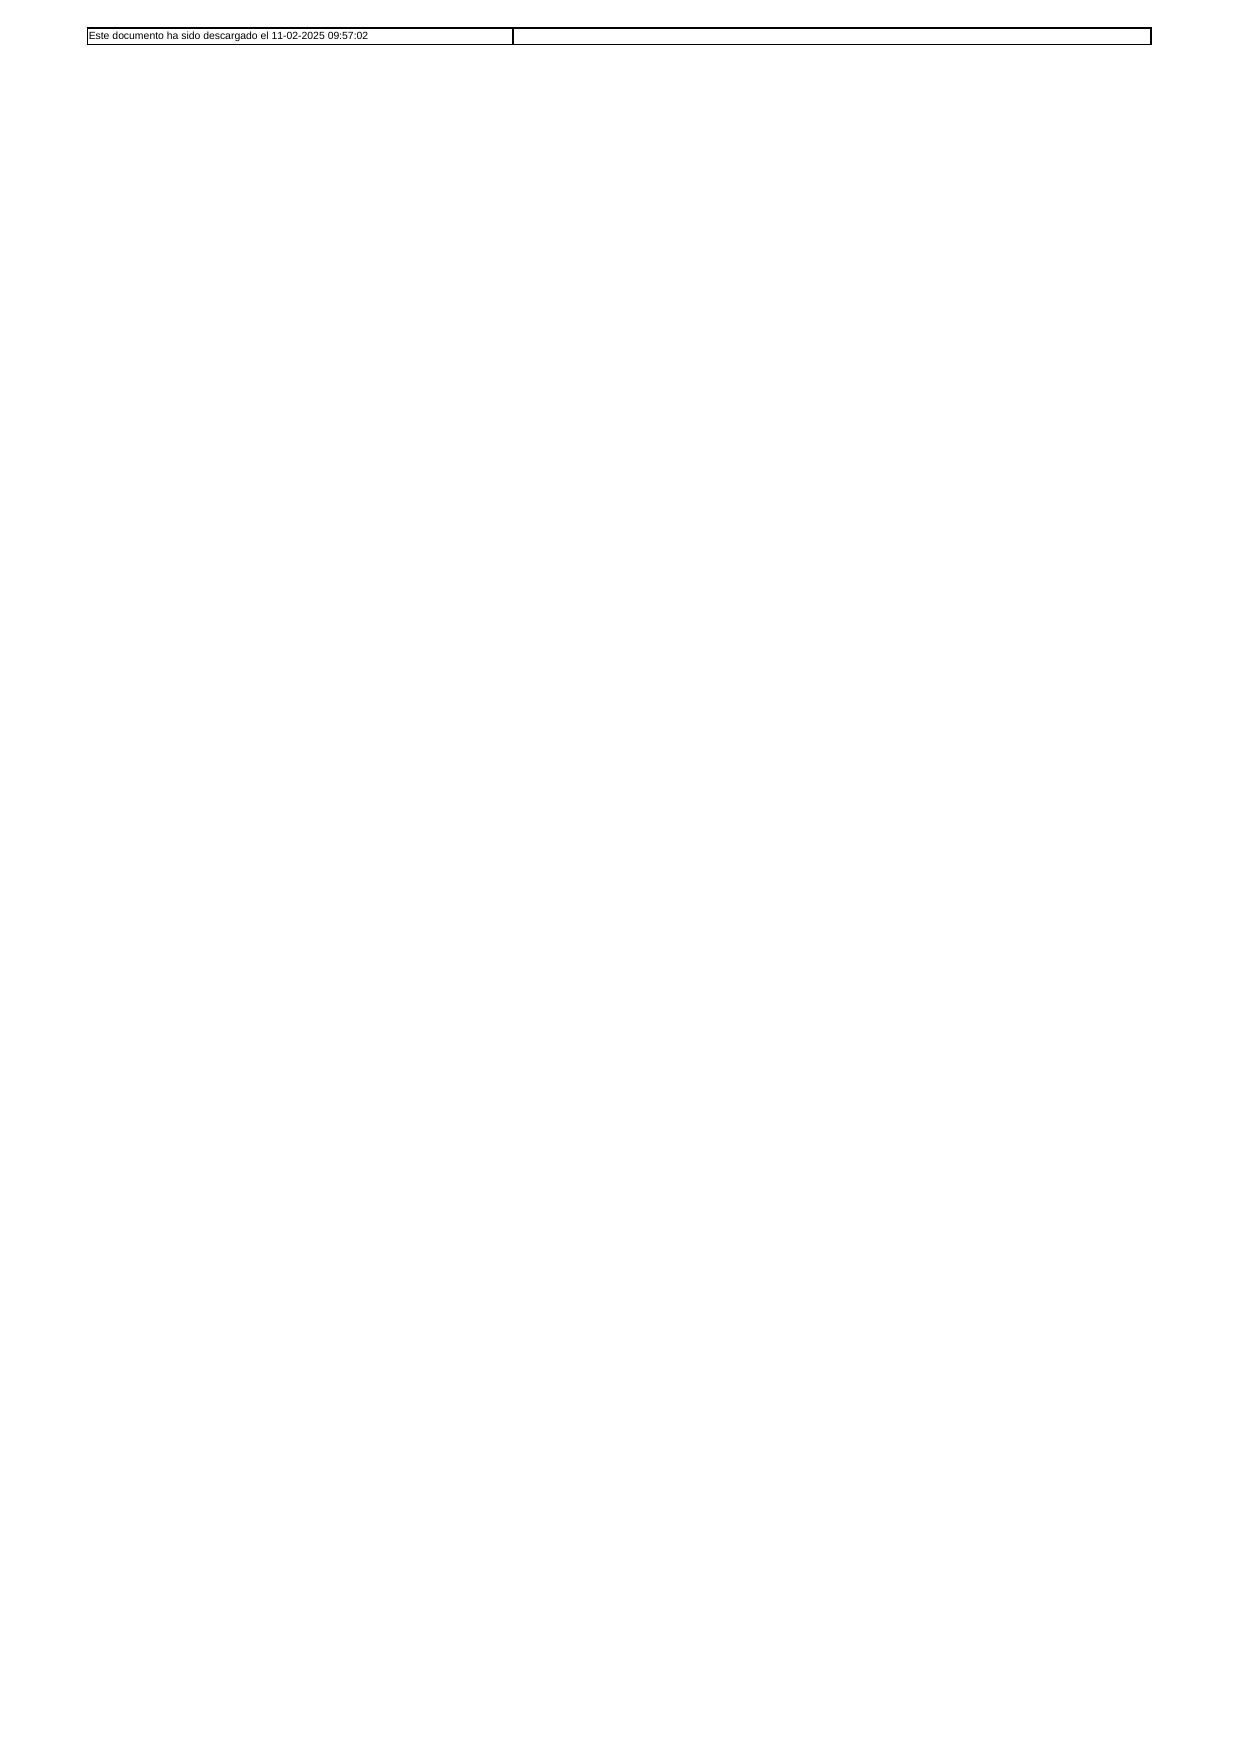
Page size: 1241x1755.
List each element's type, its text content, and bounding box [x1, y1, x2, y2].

table_cell [514, 29, 1150, 43]
table_cell Este documento ha sido descargado el 11-02-2025 09:57:02 [88, 29, 512, 43]
